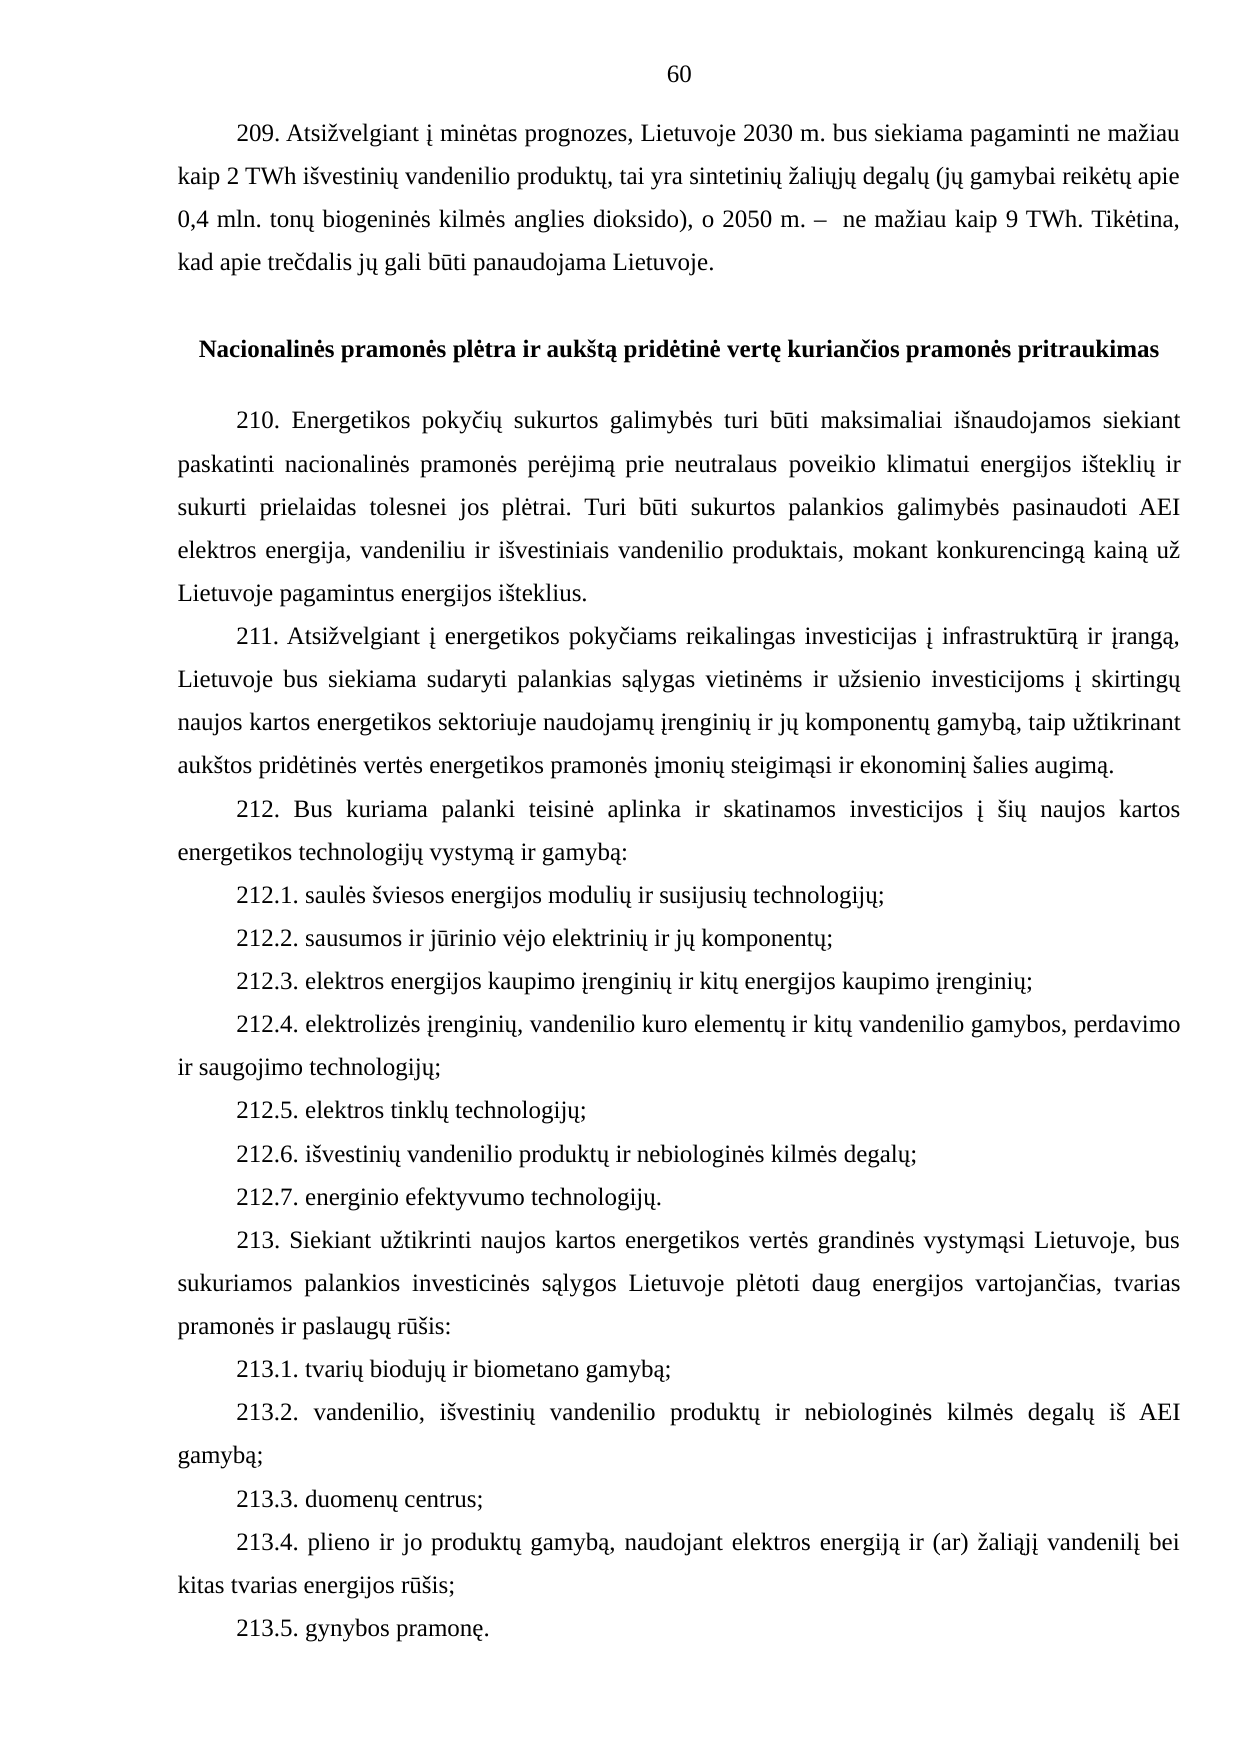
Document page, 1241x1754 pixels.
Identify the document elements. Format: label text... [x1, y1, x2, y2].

text 212. Bus kuriama palanki teisinė aplinka ir skatinamos investicijos į šių naujos kartos energetikos technologijų vystymą ir gamybą: [177, 794, 1181, 866]
text 213.1. tvarių biodujų ir biometano gamybą; [236, 1354, 1181, 1383]
text 212.4. elektrolizės įrenginių, vandenilio kuro elementų ir kitų vandenilio gamybos, perdavimo ir saugojimo technologijų; [177, 1009, 1181, 1081]
text 213.2. vandenilio, išvestinių vandenilio produktų ir nebiologinės kilmės degalų iš AEI gamybą; [177, 1397, 1181, 1469]
text 212.6. išvestinių vandenilio produktų ir nebiologinės kilmės degalų; [236, 1139, 1181, 1167]
text 212.1. saulės šviesos energijos modulių ir susijusių technologijų; [236, 880, 1181, 909]
text 213.3. duomenų centrus; [236, 1484, 1181, 1512]
text 209. Atsižvelgiant į minėtas prognozes, Lietuvoje 2030 m. bus siekiama pagaminti ne mažiau kaip 2 TWh išvestinių vandenilio produktų, tai yra sintetinių žaliųjų degalų (jų gamybai reikėtų apie 0,4 mln. tonų biogeninės kilmės anglies dioksido), o 2050 m. – ne mažiau kaip 9 TWh. Tikėtina, kad apie trečdalis jų gali būti panaudojama Lietuvoje. [177, 118, 1181, 276]
text 213.5. gynybos pramonę. [236, 1613, 1181, 1642]
text 213.4. plieno ir jo produktų gamybą, naudojant elektros energiją ir (ar) žaliąjį vandenilį bei kitas tvarias energijos rūšis; [177, 1527, 1181, 1599]
text 212.3. elektros energijos kaupimo įrenginių ir kitų energijos kaupimo įrenginių; [236, 966, 1181, 995]
text 212.5. elektros tinklų technologijų; [236, 1096, 1181, 1124]
text 212.7. energinio efektyvumo technologijų. [236, 1182, 1181, 1211]
text Nacionalinės pramonės plėtra ir aukštą pridėtinė vertę kuriančios pramonės pritraukimas [177, 334, 1181, 362]
text 213. Siekiant užtikrinti naujos kartos energetikos vertės grandinės vystymąsi Lietuvoje, bus sukuriamos palankios investicinės sąlygos Lietuvoje plėtoti daug energijos vartojančias, tvarias pramonės ir paslaugų rūšis: [177, 1225, 1181, 1340]
text 211. Atsižvelgiant į energetikos pokyčiams reikalingas investicijas į infrastruktūrą ir įrangą, Lietuvoje bus siekiama sudaryti palankias sąlygas vietinėms ir užsienio investicijoms į skirtingų naujos kartos energetikos sektoriuje naudojamų įrenginių ir jų komponentų gamybą, taip užtikrinant aukštos pridėtinės vertės energetikos pramonės įmonių steigimąsi ir ekonominį šalies augimą. [177, 621, 1181, 779]
text 210. Energetikos pokyčių sukurtos galimybės turi būti maksimaliai išnaudojamos siekiant paskatinti nacionalinės pramonės perėjimą prie neutralaus poveikio klimatui energijos išteklių ir sukurti prielaidas tolesnei jos plėtrai. Turi būti sukurtos palankios galimybės pasinaudoti AEI elektros energija, vandeniliu ir išvestiniais vandenilio produktais, mokant konkurencingą kainą už Lietuvoje pagamintus energijos išteklius. [177, 406, 1181, 607]
text 212.2. sausumos ir jūrinio vėjo elektrinių ir jų komponentų; [236, 923, 1181, 952]
